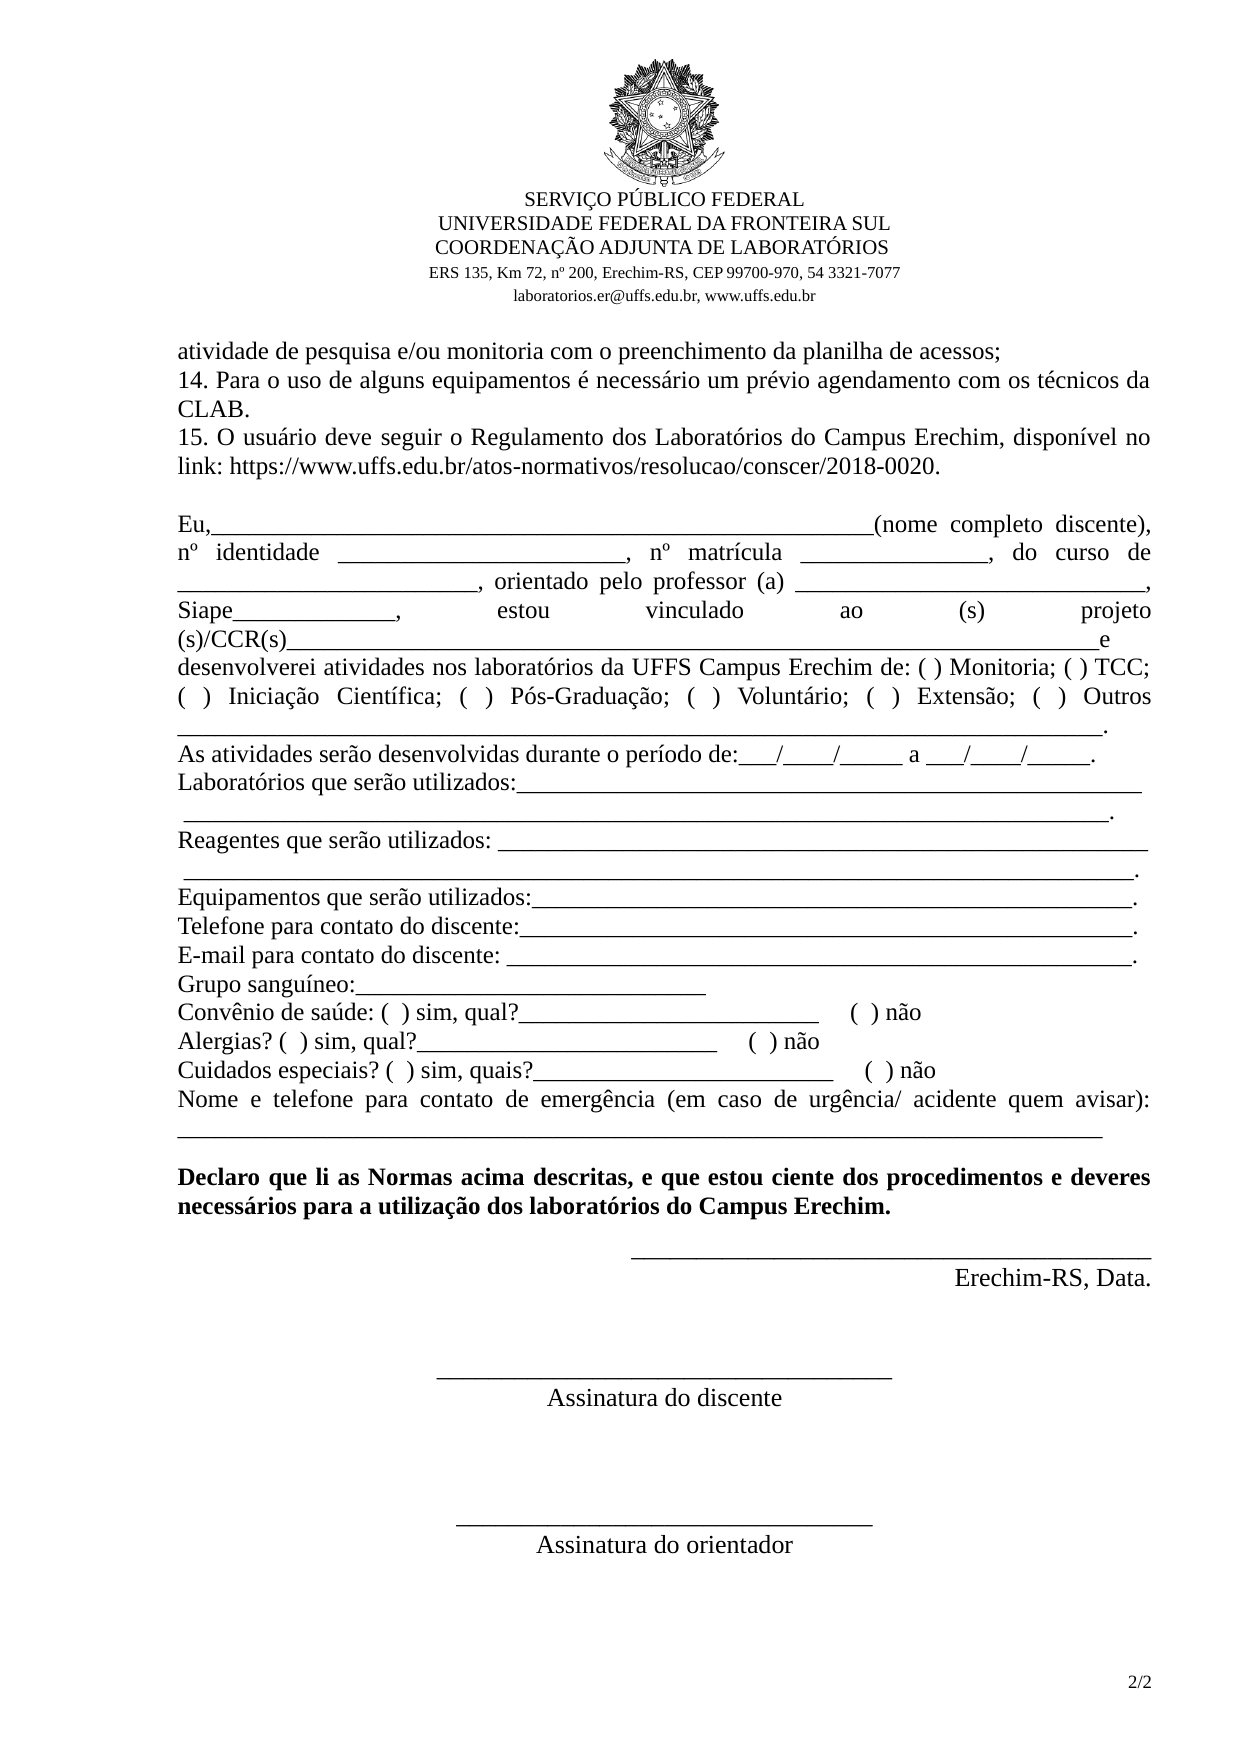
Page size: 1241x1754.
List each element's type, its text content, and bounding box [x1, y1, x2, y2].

text Assinatura do discente [177, 1382, 1152, 1412]
text Erechim-RS, Data. [177, 1262, 1152, 1292]
text E-mail para contato do discente: __________________________________________________. [177, 940, 1152, 969]
text __________________________________________________________________________. [177, 796, 1152, 825]
subtitle Declaro que li as Normas acima descritas, e que estou ciente dos procedimentos e deveres necessários para a utilização dos laboratórios do Campus Erechim. [177, 1162, 1152, 1219]
subtitle Convênio de saúde: ( ) sim, qual?________________________ ( ) não [177, 997, 1152, 1026]
subtitle Alergias? ( ) sim, qual?________________________ ( ) não [177, 1026, 1152, 1055]
text 14. Para o uso de alguns equipamentos é necessário um prévio agendamento com os técnicos da CLAB. [177, 365, 1152, 422]
text Eu,_____________________________________________________(nome completo discente), nº identidade _______________________, nº matrícula _______________, do curso de ________________________, orientado pelo professor (a) ____________________________, Siape_____________, estou vinculado ao (s) projeto (s)/CCR(s)_________________________________________________________________e desenvolverei atividades nos laboratórios da UFFS Campus Erechim de: ( ) Monitoria; ( ) TCC; ( ) Iniciação Científica; ( ) Pós-Graduação; ( ) Voluntário; ( ) Extensão; ( ) Outros __________________________________________________________________________. [177, 509, 1152, 739]
text ________________________________________ [177, 1232, 1152, 1262]
text ___________________________________ [177, 1352, 1152, 1382]
text Telefone para contato do discente:_________________________________________________. [177, 911, 1152, 940]
text 15. O usuário deve seguir o Regulamento dos Laboratórios do Campus Erechim, disponível no link: https://www.uffs.edu.br/atos-normativos/resolucao/conscer/2018-0020. [177, 422, 1152, 480]
text ________________________________ [177, 1499, 1152, 1529]
text ____________________________________________________________________________. [177, 854, 1152, 882]
subtitle Cuidados especiais? ( ) sim, quais?________________________ ( ) não [177, 1055, 1152, 1084]
text Equipamentos que serão utilizados:________________________________________________. [177, 882, 1152, 911]
subtitle Nome e telefone para contato de emergência (em caso de urgência/ acidente quem avisar): __________________________________________________________________________ [177, 1084, 1152, 1141]
text Laboratórios que serão utilizados:__________________________________________________ [177, 767, 1152, 796]
text Reagentes que serão utilizados: ____________________________________________________ [177, 825, 1152, 854]
text As atividades serão desenvolvidas durante o período de:___/____/_____ a ___/____/_____. [177, 739, 1152, 767]
text atividade de pesquisa e/ou monitoria com o preenchimento da planilha de acessos; [177, 336, 1152, 365]
text Grupo sanguíneo:____________________________ [177, 969, 1152, 997]
text Assinatura do orientador [177, 1529, 1152, 1559]
